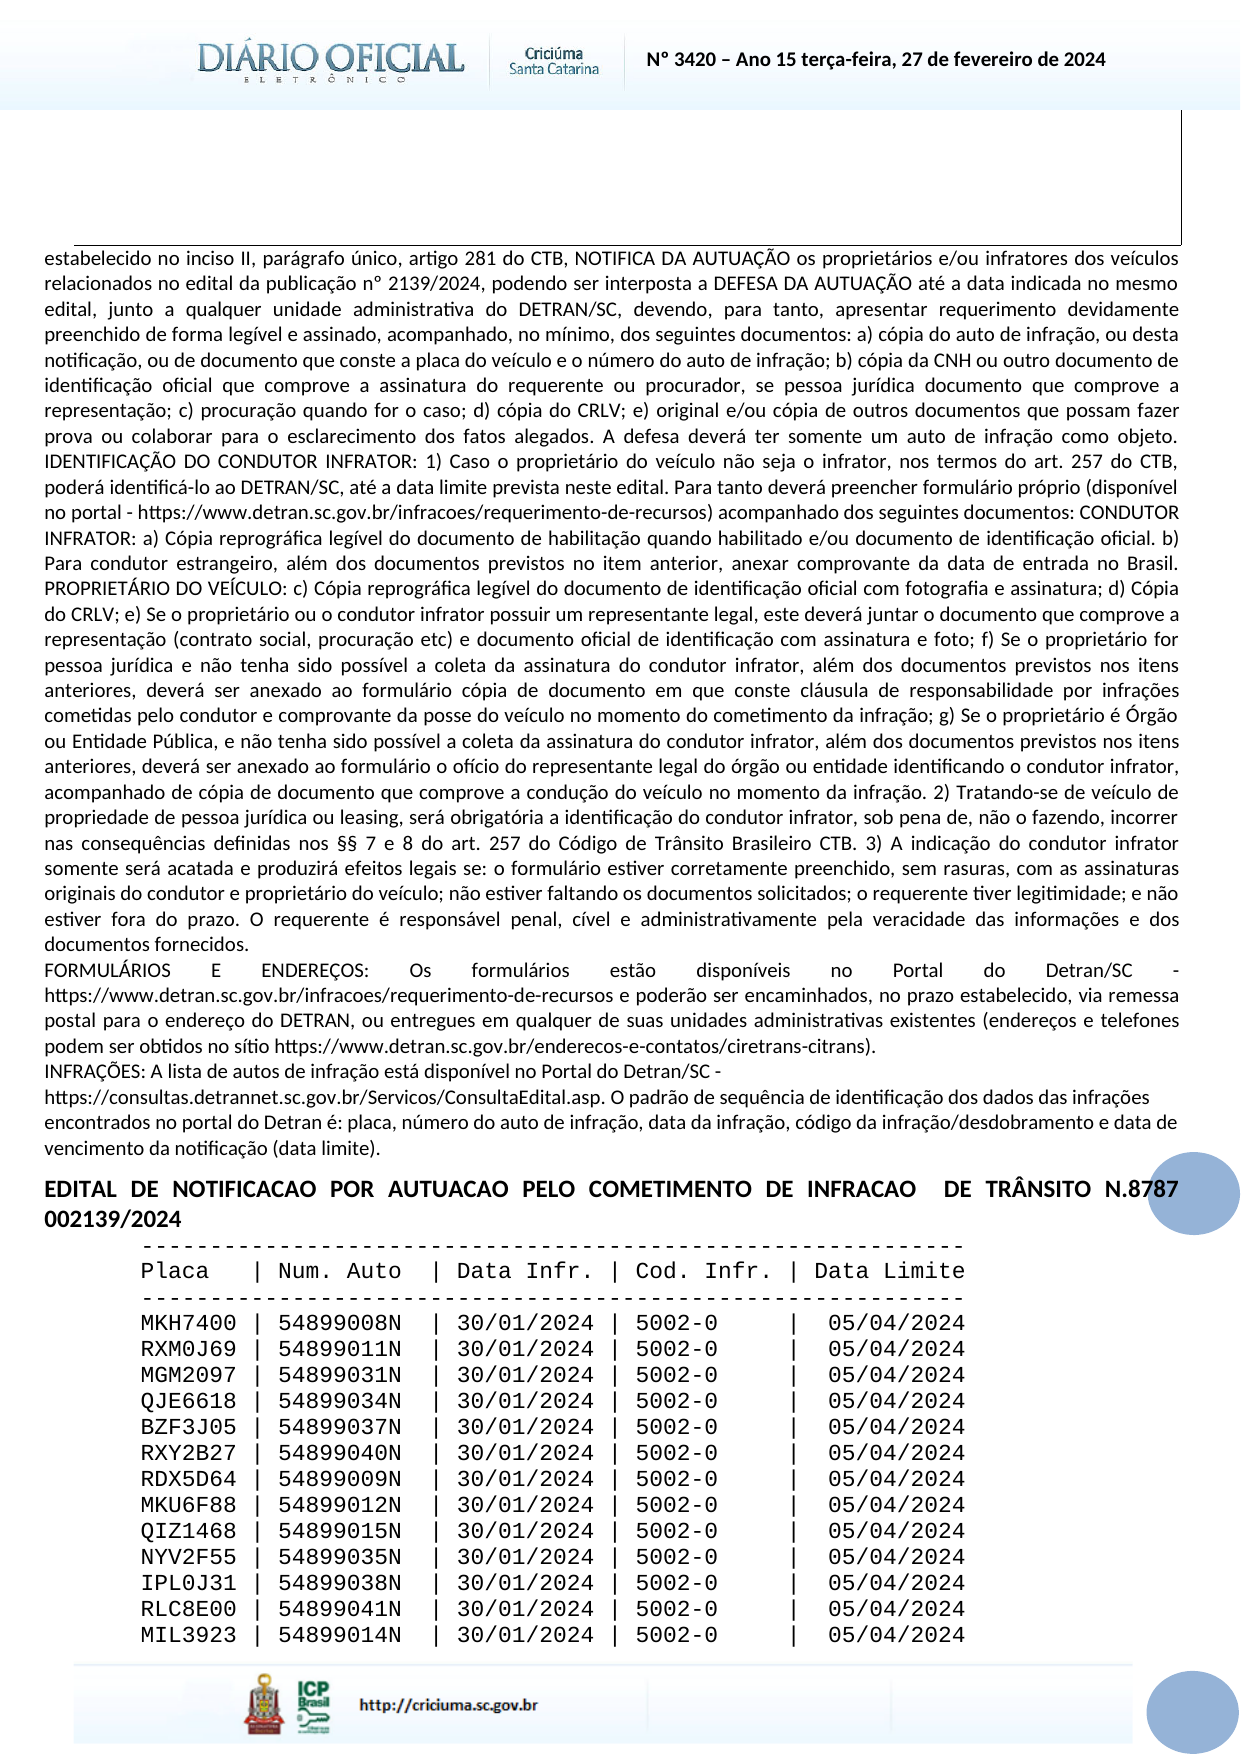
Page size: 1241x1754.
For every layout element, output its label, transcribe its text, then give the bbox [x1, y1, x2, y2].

text EDITAL DE NOTIFICACAO POR AUTUACAO PELO COMETIMENTO DE INFRACAO DE TRÂNSITO N.8787 002139/2024 [44, 1173, 1179, 1234]
text ------------------------------------------------------------ [44, 1286, 1181, 1312]
text ------------------------------------------------------------ [44, 1234, 1181, 1260]
text IPL0J31 | 54899038N | 30/01/2024 | 5002-0 | 05/04/2024 [44, 1571, 1181, 1597]
text INFRAÇÕES: A lista de autos de infração está disponível no Portal do Detran/SC - https://consultas.detrannet.sc.gov.br/Servicos/ConsultaEdital.asp. O padrão de sequência de identificação dos dados das infrações encontrados no portal do Detran é: placa, número do auto de infração, data da infração, código da infração/desdobramento e data de vencimento da notificação (data limite). [44, 1058, 1181, 1160]
text Placa | Num. Auto | Data Infr. | Cod. Infr. | Data Limite [44, 1260, 1181, 1286]
text FORMULÁRIOS E ENDEREÇOS: Os formulários estão disponíveis no Portal do Detran/SC - https://www.detran.sc.gov.br/infracoes/requerimento-de-recursos e poderão ser encaminhados, no prazo estabelecido, via remessa postal para o endereço do DETRAN, ou entregues em qualquer de suas unidades administrativas existentes (endereços e telefones podem ser obtidos no sítio https://www.detran.sc.gov.br/enderecos-e-contatos/ciretrans-citrans). [44, 957, 1181, 1058]
text MKU6F88 | 54899012N | 30/01/2024 | 5002-0 | 05/04/2024 [44, 1493, 1181, 1519]
text QJE6618 | 54899034N | 30/01/2024 | 5002-0 | 05/04/2024 [44, 1389, 1181, 1416]
text estabelecido no inciso II, parágrafo único, artigo 281 do CTB, NOTIFICA DA AUTUAÇÃO os proprietários e/ou infratores dos veículos relacionados no edital da publicação nº 2139/2024, podendo ser interposta a DEFESA DA AUTUAÇÃO até a data indicada no mesmo edital, junto a qualquer unidade administrativa do DETRAN/SC, devendo, para tanto, apresentar requerimento devidamente preenchido de forma legível e assinado, acompanhado, no mínimo, dos seguintes documentos: a) cópia do auto de infração, ou desta notificação, ou de documento que conste a placa do veículo e o número do auto de infração; b) cópia da CNH ou outro documento de identificação oficial que comprove a assinatura do requerente ou procurador, se pessoa jurídica documento que comprove a representação; c) procuração quando for o caso; d) cópia do CRLV; e) original e/ou cópia de outros documentos que possam fazer prova ou colaborar para o esclarecimento dos fatos alegados. A defesa deverá ter somente um auto de infração como objeto. IDENTIFICAÇÃO DO CONDUTOR INFRATOR: 1) Caso o proprietário do veículo não seja o infrator, nos termos do art. 257 do CTB, poderá identificá-lo ao DETRAN/SC, até a data limite prevista neste edital. Para tanto deverá preencher formulário próprio (disponível no portal - https://www.detran.sc.gov.br/infracoes/requerimento-de-recursos) acompanhado dos seguintes documentos: CONDUTOR INFRATOR: a) Cópia reprográfica legível do documento de habilitação quando habilitado e/ou documento de identificação oficial. b) Para condutor estrangeiro, além dos documentos previstos no item anterior, anexar comprovante da data de entrada no Brasil. PROPRIETÁRIO DO VEÍCULO: c) Cópia reprográfica legível do documento de identificação oficial com fotografia e assinatura; d) Cópia do CRLV; e) Se o proprietário ou o condutor infrator possuir um representante legal, este deverá juntar o documento que comprove a representação (contrato social, procuração etc) e documento oficial de identificação com assinatura e foto; f) Se o proprietário for pessoa jurídica e não tenha sido possível a coleta da assinatura do condutor infrator, além dos documentos previstos nos itens anteriores, deverá ser anexado ao formulário cópia de documento em que conste cláusula de responsabilidade por infrações cometidas pelo condutor e comprovante da posse do veículo no momento do cometimento da infração; g) Se o proprietário é Órgão ou Entidade Pública, e não tenha sido possível a coleta da assinatura do condutor infrator, além dos documentos previstos nos itens anteriores, deverá ser anexado ao formulário o ofício do representante legal do órgão ou entidade identificando o condutor infrator, acompanhado de cópia de documento que comprove a condução do veículo no momento da infração. 2) Tratando-se de veículo de propriedade de pessoa jurídica ou leasing, será obrigatória a identificação do condutor infrator, sob pena de, não o fazendo, incorrer nas consequências definidas nos §§ 7 e 8 do art. 257 do Código de Trânsito Brasileiro CTB. 3) A indicação do condutor infrator somente será acatada e produzirá efeitos legais se: o formulário estiver corretamente preenchido, sem rasuras, com as assinaturas originais do condutor e proprietário do veículo; não estiver faltando os documentos solicitados; o requerente tiver legitimidade; e não estiver fora do prazo. O requerente é responsável penal, cível e administrativamente pela veracidade das informações e dos documentos fornecidos. [44, 245, 1181, 957]
text MIL3923 | 54899014N | 30/01/2024 | 5002-0 | 05/04/2024 [44, 1623, 1181, 1649]
text RXM0J69 | 54899011N | 30/01/2024 | 5002-0 | 05/04/2024 [44, 1338, 1181, 1364]
text BZF3J05 | 54899037N | 30/01/2024 | 5002-0 | 05/04/2024 [44, 1416, 1181, 1441]
text NYV2F55 | 54899035N | 30/01/2024 | 5002-0 | 05/04/2024 [44, 1545, 1181, 1571]
text RDX5D64 | 54899009N | 30/01/2024 | 5002-0 | 05/04/2024 [44, 1467, 1181, 1493]
text RXY2B27 | 54899040N | 30/01/2024 | 5002-0 | 05/04/2024 [44, 1441, 1181, 1467]
text QIZ1468 | 54899015N | 30/01/2024 | 5002-0 | 05/04/2024 [44, 1519, 1181, 1545]
text MGM2097 | 54899031N | 30/01/2024 | 5002-0 | 05/04/2024 [44, 1364, 1181, 1389]
text RLC8E00 | 54899041N | 30/01/2024 | 5002-0 | 05/04/2024 [44, 1597, 1181, 1623]
text MKH7400 | 54899008N | 30/01/2024 | 5002-0 | 05/04/2024 [44, 1312, 1181, 1338]
